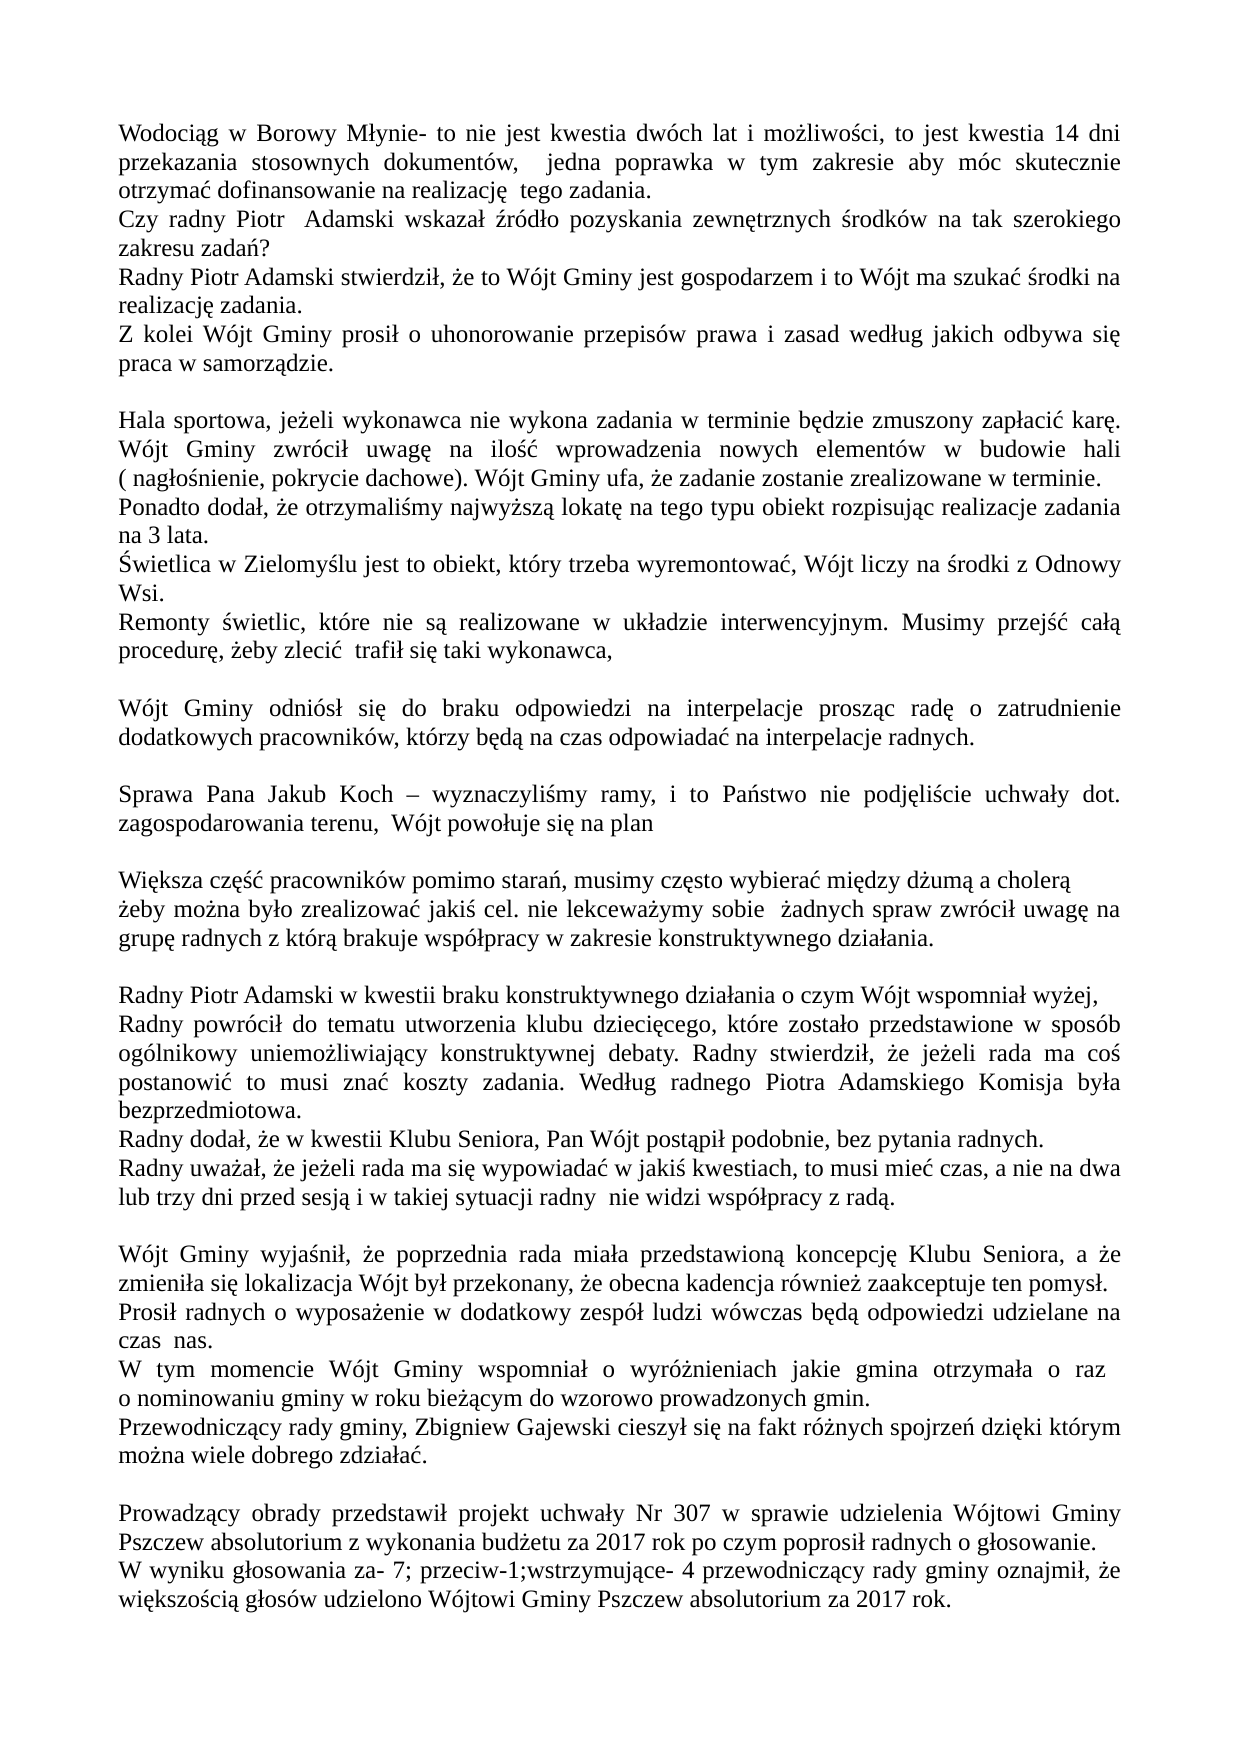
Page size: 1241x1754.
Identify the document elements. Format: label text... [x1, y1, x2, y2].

text Wójt Gminy odniósł się do braku odpowiedzi na interpelacje prosząc radę o zatrudnienie dodatkowych pracowników, którzy będą na czas odpowiadać na interpelacje radnych. [118, 693, 1122, 751]
text Z kolei Wójt Gminy prosił o uhonorowanie przepisów prawa i zasad według jakich odbywa się praca w samorządzie. [118, 319, 1122, 377]
text Radny dodał, że w kwestii Klubu Seniora, Pan Wójt postąpił podobnie, bez pytania radnych. [118, 1124, 1122, 1153]
text Radny Piotr Adamski stwierdził, że to Wójt Gminy jest gospodarzem i to Wójt ma szukać środki na realizację zadania. [118, 262, 1122, 319]
text Radny Piotr Adamski w kwestii braku konstruktywnego działania o czym Wójt wspomniał wyżej, [118, 981, 1122, 1009]
text Wójt Gminy wyjaśnił, że poprzednia rada miała przedstawioną koncepcję Klubu Seniora, a że zmieniła się lokalizacja Wójt był przekonany, że obecna kadencja również zaakceptuje ten pomysł. [118, 1239, 1122, 1297]
text W tym momencie Wójt Gminy wspomniał o wyróżnieniach jakie gmina otrzymała o raz o nominowaniu gminy w roku bieżącym do wzorowo prowadzonych gmin. [118, 1354, 1122, 1412]
text Radny powrócił do tematu utworzenia klubu dziecięcego, które zostało przedstawione w sposób ogólnikowy uniemożliwiający konstruktywnej debaty. Radny stwierdził, że jeżeli rada ma coś postanowić to musi znać koszty zadania. Według radnego Piotra Adamskiego Komisja była bezprzedmiotowa. [118, 1009, 1122, 1124]
text W wyniku głosowania za- 7; przeciw-1;wstrzymujące- 4 przewodniczący rady gminy oznajmił, że większością głosów udzielono Wójtowi Gminy Pszczew absolutorium za 2017 rok. [118, 1556, 1122, 1613]
text Czy radny Piotr Adamski wskazał źródło pozyskania zewnętrznych środków na tak szerokiego zakresu zadań? [118, 204, 1122, 262]
text Wodociąg w Borowy Młynie- to nie jest kwestia dwóch lat i możliwości, to jest kwestia 14 dni przekazania stosownych dokumentów, jedna poprawka w tym zakresie aby móc skutecznie otrzymać dofinansowanie na realizację tego zadania. [118, 118, 1122, 204]
text Większa część pracowników pomimo starań, musimy często wybierać między dżumą a cholerą [118, 866, 1122, 894]
text Przewodniczący rady gminy, Zbigniew Gajewski cieszył się na fakt różnych spojrzeń dzięki którym można wiele dobrego zdziałać. [118, 1412, 1122, 1469]
text Radny uważał, że jeżeli rada ma się wypowiadać w jakiś kwestiach, to musi mieć czas, a nie na dwa lub trzy dni przed sesją i w takiej sytuacji radny nie widzi współpracy z radą. [118, 1153, 1122, 1211]
text żeby można było zrealizować jakiś cel. nie lekceważymy sobie żadnych spraw zwrócił uwagę na grupę radnych z którą brakuje współpracy w zakresie konstruktywnego działania. [118, 894, 1122, 952]
text Remonty świetlic, które nie są realizowane w układzie interwencyjnym. Musimy przejść całą procedurę, żeby zlecić trafił się taki wykonawca, [118, 607, 1122, 664]
text Ponadto dodał, że otrzymaliśmy najwyższą lokatę na tego typu obiekt rozpisując realizacje zadania na 3 lata. [118, 492, 1122, 549]
text Prosił radnych o wyposażenie w dodatkowy zespół ludzi wówczas będą odpowiedzi udzielane na czas nas. [118, 1297, 1122, 1354]
text Prowadzący obrady przedstawił projekt uchwały Nr 307 w sprawie udzielenia Wójtowi Gminy Pszczew absolutorium z wykonania budżetu za 2017 rok po czym poprosił radnych o głosowanie. [118, 1498, 1122, 1556]
text Hala sportowa, jeżeli wykonawca nie wykona zadania w terminie będzie zmuszony zapłacić karę. Wójt Gminy zwrócił uwagę na ilość wprowadzenia nowych elementów w budowie hali ( nagłośnienie, pokrycie dachowe). Wójt Gminy ufa, że zadanie zostanie zrealizowane w terminie. [118, 406, 1122, 492]
text Sprawa Pana Jakub Koch – wyznaczyliśmy ramy, i to Państwo nie podjęliście uchwały dot. zagospodarowania terenu, Wójt powołuje się na plan [118, 779, 1122, 837]
text Świetlica w Zielomyślu jest to obiekt, który trzeba wyremontować, Wójt liczy na środki z Odnowy Wsi. [118, 549, 1122, 607]
